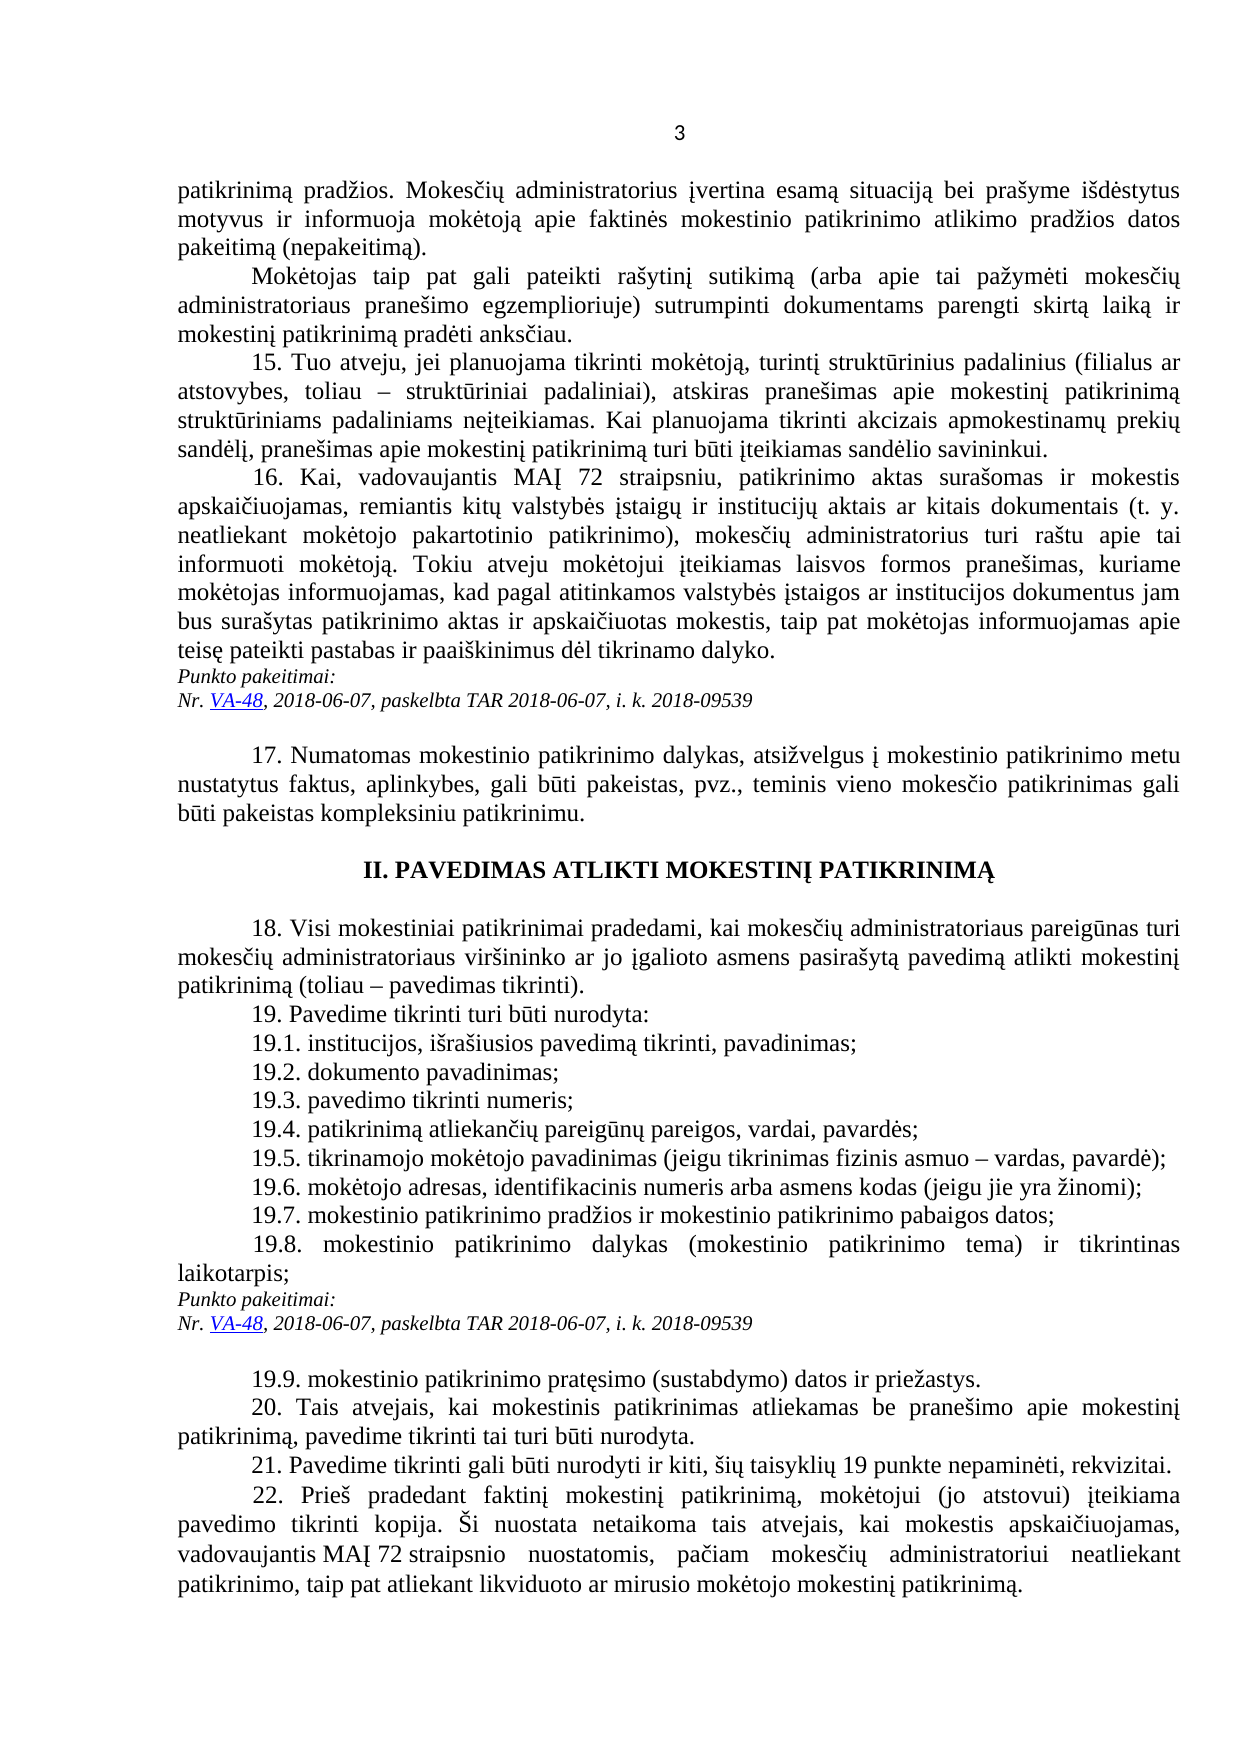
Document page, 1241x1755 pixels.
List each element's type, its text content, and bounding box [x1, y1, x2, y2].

text 16. Kai, vadovaujantis MAĮ 72 straipsniu, patikrinimo aktas surašomas ir mokestis apskaičiuojamas, remiantis kitų valstybės įstaigų ir institucijų aktais ar kitais dokumentais (t. y. neatliekant mokėtojo pakartotinio patikrinimo), mokesčių administratorius turi raštu apie tai informuoti mokėtoją. Tokiu atveju mokėtojui įteikiamas laisvos formos pranešimas, kuriame mokėtojas informuojamas, kad pagal atitinkamos valstybės įstaigos ar institucijos dokumentus jam bus surašytas patikrinimo aktas ir apskaičiuotas mokestis, taip pat mokėtojas informuojamas apie teisę pateikti pastabas ir paaiškinimus dėl tikrinamo dalyko. [177, 462, 1181, 664]
text II. PAVEDIMAS ATLIKTI MOKESTINĮ PATIKRINIMĄ [177, 856, 1181, 884]
text 19.9. mokestinio patikrinimo pratęsimo (sustabdymo) datos ir priežastys. [177, 1364, 1181, 1392]
text 19.1. institucijos, išrašiusios pavedimą tikrinti, pavadinimas; [177, 1028, 1181, 1057]
text 20. Tais atvejais, kai mokestinis patikrinimas atliekamas be pranešimo apie mokestinį patikrinimą, pavedime tikrinti tai turi būti nurodyta. [177, 1392, 1181, 1450]
text 19.4. patikrinimą atliekančių pareigūnų pareigos, vardai, pavardės; [177, 1114, 1181, 1143]
text 19.2. dokumento pavadinimas; [177, 1057, 1181, 1086]
text 15. Tuo atveju, jei planuojama tikrinti mokėtoją, turintį struktūrinius padalinius (filialus ar atstovybes, toliau – struktūriniai padaliniai), atskiras pranešimas apie mokestinį patikrinimą struktūriniams padaliniams neįteikiamas. Kai planuojama tikrinti akcizais apmokestinamų prekių sandėlį, pranešimas apie mokestinį patikrinimą turi būti įteikiamas sandėlio savininkui. [177, 347, 1181, 462]
text 19.6. mokėtojo adresas, identifikacinis numeris arba asmens kodas (jeigu jie yra žinomi); [177, 1172, 1181, 1201]
text 21. Pavedime tikrinti gali būti nurodyti ir kiti, šių taisyklių 19 punkte nepaminėti, rekvizitai. [177, 1450, 1181, 1479]
text 19.8. mokestinio patikrinimo dalykas (mokestinio patikrinimo tema) ir tikrintinas laikotarpis; [177, 1229, 1181, 1287]
text 18. Visi mokestiniai patikrinimai pradedami, kai mokesčių administratoriaus pareigūnas turi mokesčių administratoriaus viršininko ar jo įgalioto asmens pasirašytą pavedimą atlikti mokestinį patikrinimą (toliau – pavedimas tikrinti). [177, 913, 1181, 999]
text Nr. VA-48, 2018-06-07, paskelbta TAR 2018-06-07, i. k. 2018-09539 [177, 688, 1181, 712]
text Punkto pakeitimai: [177, 664, 1181, 688]
text 17. Numatomas mokestinio patikrinimo dalykas, atsižvelgus į mokestinio patikrinimo metu nustatytus faktus, aplinkybes, gali būti pakeistas, pvz., teminis vieno mokesčio patikrinimas gali būti pakeistas kompleksiniu patikrinimu. [177, 741, 1181, 827]
text 19.7. mokestinio patikrinimo pradžios ir mokestinio patikrinimo pabaigos datos; [177, 1201, 1181, 1229]
text 22. Prieš pradedant faktinį mokestinį patikrinimą, mokėtojui (jo atstovui) įteikiama pavedimo tikrinti kopija. Ši nuostata netaikoma tais atvejais, kai mokestis apskaičiuojamas, vadovaujantis MAĮ 72 straipsnio nuostatomis, pačiam mokesčių administratoriui neatliekant patikrinimo, taip pat atliekant likviduoto ar mirusio mokėtojo mokestinį patikrinimą. [177, 1479, 1181, 1598]
text 19.3. pavedimo tikrinti numeris; [177, 1086, 1181, 1114]
text 19. Pavedime tikrinti turi būti nurodyta: [177, 999, 1181, 1028]
text patikrinimą pradžios. Mokesčių administratorius įvertina esamą situaciją bei prašyme išdėstytus motyvus ir informuoja mokėtoją apie faktinės mokestinio patikrinimo atlikimo pradžios datos pakeitimą (nepakeitimą). [177, 175, 1181, 261]
text Mokėtojas taip pat gali pateikti rašytinį sutikimą (arba apie tai pažymėti mokesčių administratoriaus pranešimo egzemplioriuje) sutrumpinti dokumentams parengti skirtą laiką ir mokestinį patikrinimą pradėti anksčiau. [177, 261, 1181, 347]
text 19.5. tikrinamojo mokėtojo pavadinimas (jeigu tikrinimas fizinis asmuo – vardas, pavardė); [177, 1143, 1181, 1172]
text Punkto pakeitimai: [177, 1287, 1181, 1311]
text Nr. VA-48, 2018-06-07, paskelbta TAR 2018-06-07, i. k. 2018-09539 [177, 1311, 1181, 1335]
